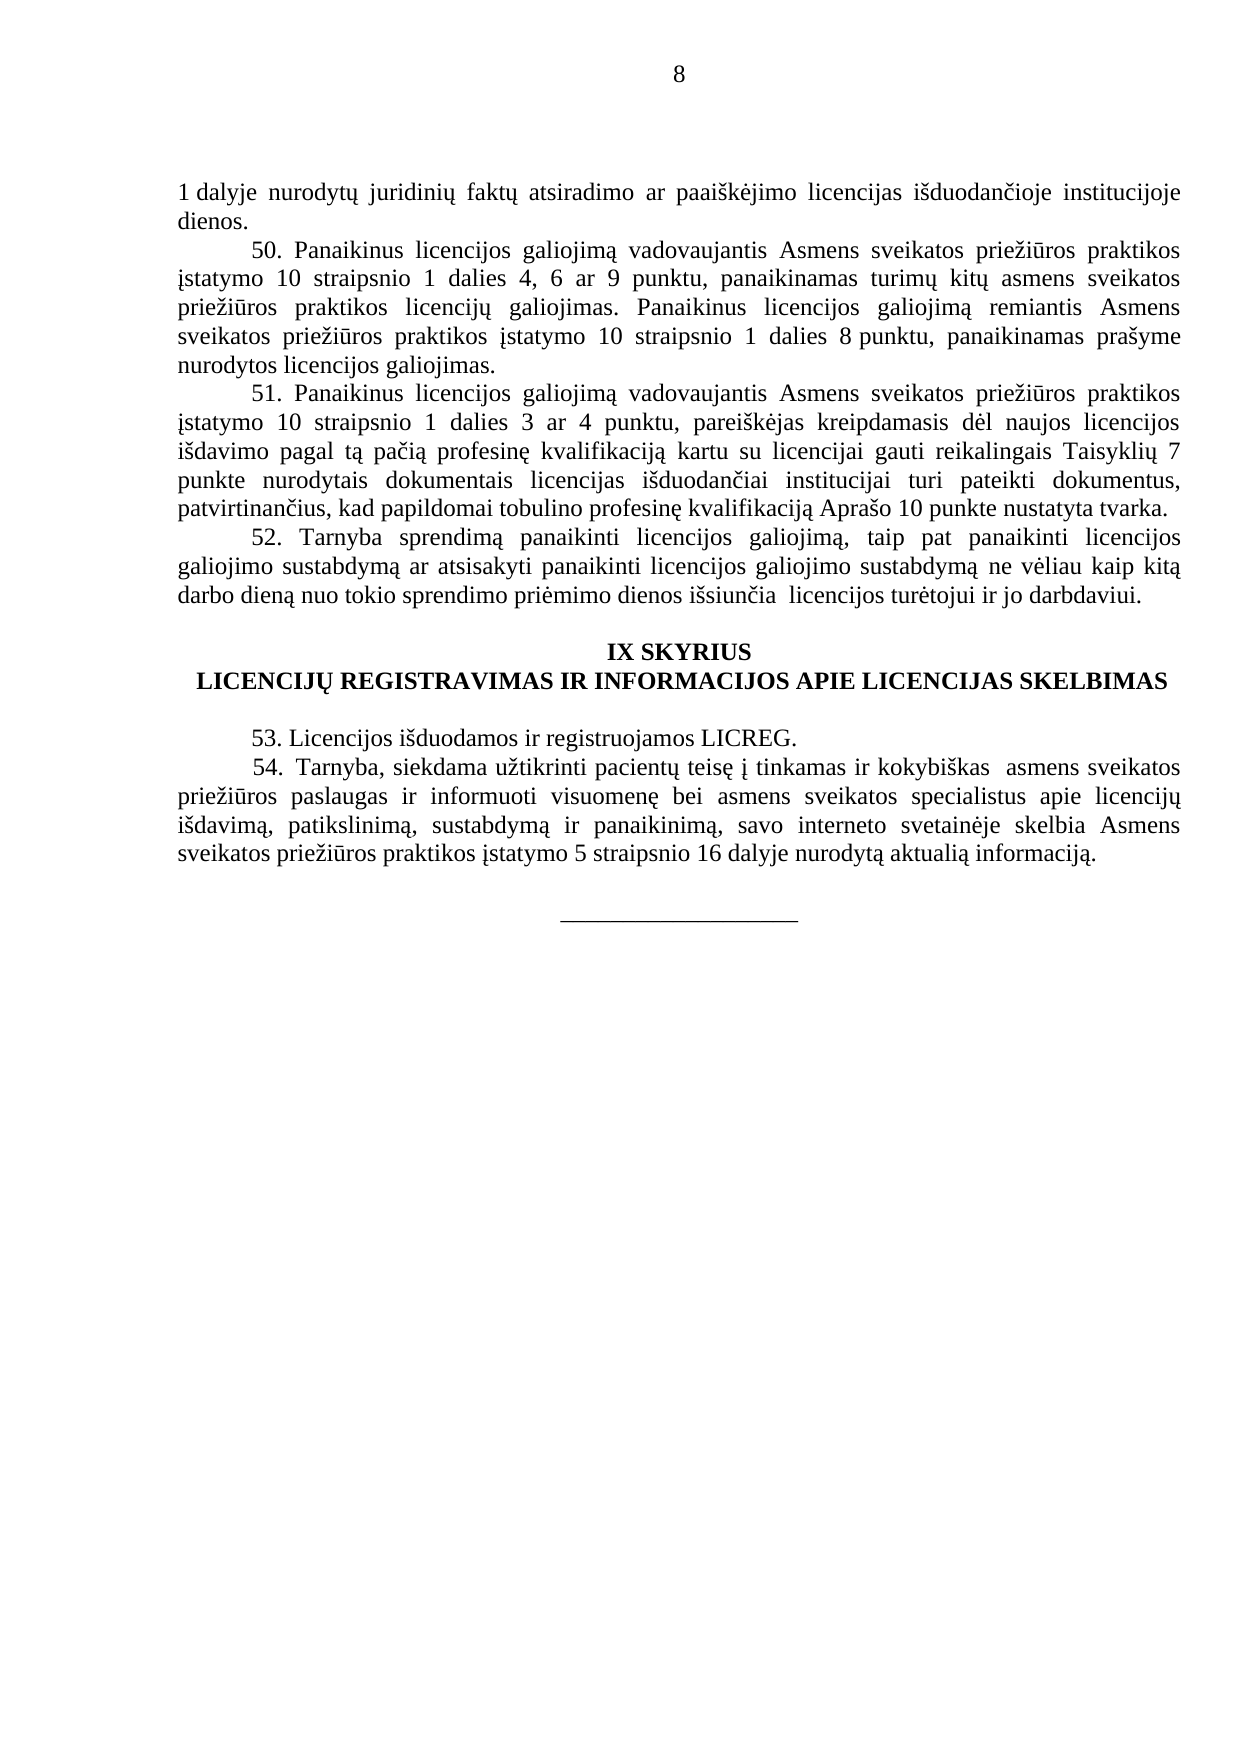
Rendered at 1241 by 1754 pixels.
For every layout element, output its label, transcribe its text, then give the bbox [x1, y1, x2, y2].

text LICENCIJŲ REGISTRAVIMAS IR INFORMACIJOS APIE LICENCIJAS SKELBIMAS [177, 666, 1181, 695]
text ___________________ [177, 896, 1181, 925]
text 53. Licencijos išduodamos ir registruojamos LICREG. [177, 723, 1181, 752]
text IX skyrius [177, 637, 1181, 666]
text 50. Panaikinus licencijos galiojimą vadovaujantis Asmens sveikatos priežiūros praktikos įstatymo 10 straipsnio 1 dalies 4, 6 ar 9 punktu, panaikinamas turimų kitų asmens sveikatos priežiūros praktikos licencijų galiojimas. Panaikinus licencijos galiojimą remiantis Asmens sveikatos priežiūros praktikos įstatymo 10 straipsnio 1 dalies 8 punktu, panaikinamas prašyme nurodytos licencijos galiojimas. [177, 235, 1181, 378]
text 51. Panaikinus licencijos galiojimą vadovaujantis Asmens sveikatos priežiūros praktikos įstatymo 10 straipsnio 1 dalies 3 ar 4 punktu, pareiškėjas kreipdamasis dėl naujos licencijos išdavimo pagal tą pačią profesinę kvalifikaciją kartu su licencijai gauti reikalingais Taisyklių 7 punkte nurodytais dokumentais licencijas išduodančiai institucijai turi pateikti dokumentus, patvirtinančius, kad papildomai tobulino profesinę kvalifikaciją Aprašo 10 punkte nustatyta tvarka. [177, 378, 1181, 522]
text 54. Tarnyba, siekdama užtikrinti pacientų teisę į tinkamas ir kokybiškas asmens sveikatos priežiūros paslaugas ir informuoti visuomenę bei asmens sveikatos specialistus apie licencijų išdavimą, patikslinimą, sustabdymą ir panaikinimą, savo interneto svetainėje skelbia Asmens sveikatos priežiūros praktikos įstatymo 5 straipsnio 16 dalyje nurodytą aktualią informaciją. [177, 752, 1181, 867]
text 1 dalyje nurodytų juridinių faktų atsiradimo ar paaiškėjimo licencijas išduodančioje institucijoje dienos. [177, 177, 1181, 235]
text 52. Tarnyba sprendimą panaikinti licencijos galiojimą, taip pat panaikinti licencijos galiojimo sustabdymą ar atsisakyti panaikinti licencijos galiojimo sustabdymą ne vėliau kaip kitą darbo dieną nuo tokio sprendimo priėmimo dienos išsiunčia licencijos turėtojui ir jo darbdaviui. [177, 522, 1181, 608]
